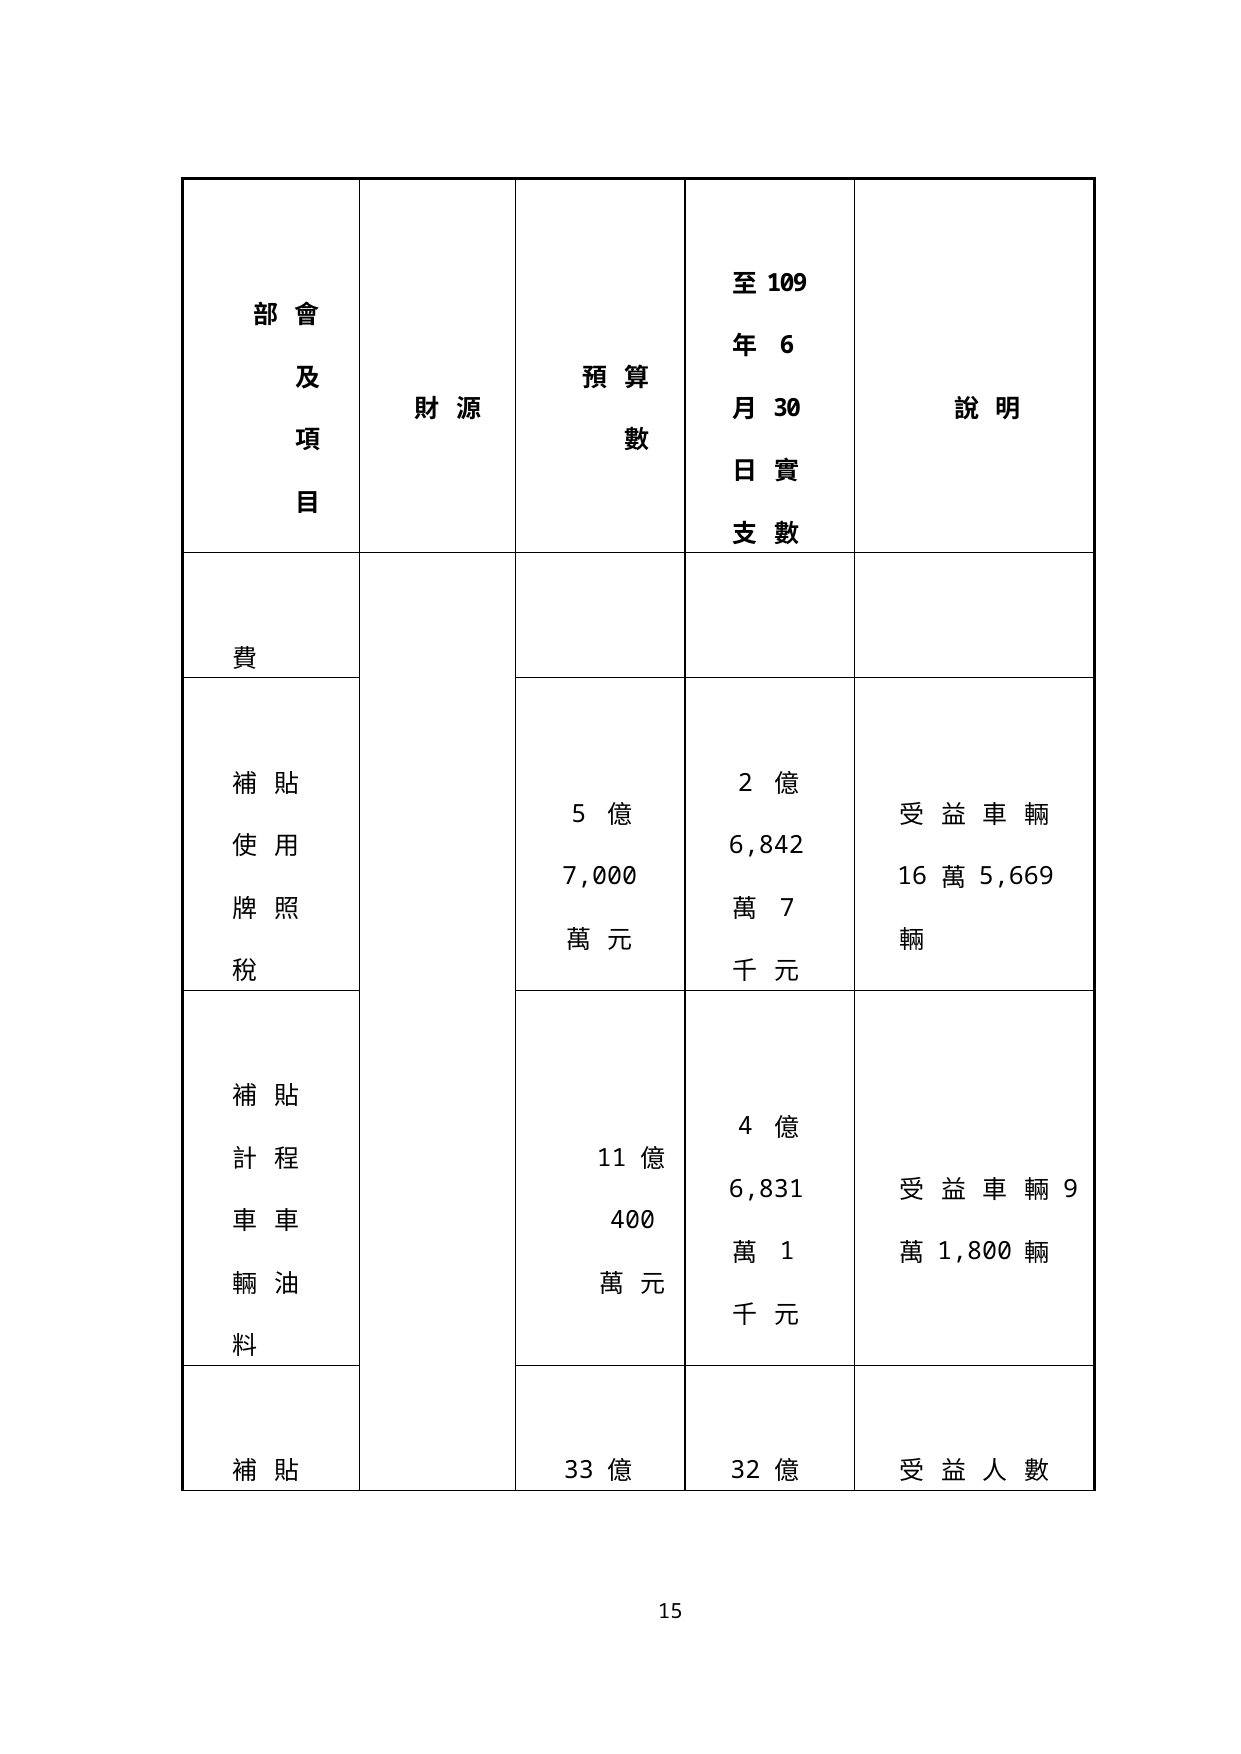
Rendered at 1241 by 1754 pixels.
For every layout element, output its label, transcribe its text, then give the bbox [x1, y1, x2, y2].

table_cell 4億6,831萬1千元 [686, 991, 854, 1365]
table_header 至109年6月30日實支數 [686, 180, 854, 552]
table_header 部會及項目 [184, 180, 359, 552]
table_cell 33億 [516, 1366, 684, 1490]
table_cell 受益車輛9萬1,800輛 [855, 991, 1093, 1365]
table_cell [855, 553, 1093, 677]
table_cell 受益人數 [855, 1366, 1093, 1490]
table_header 預算數 [516, 180, 684, 552]
table_cell 受益車輛16萬5,669輛 [855, 678, 1093, 990]
table_cell 32億 [686, 1366, 854, 1490]
table_cell 11億400萬元 [516, 991, 684, 1365]
table_header 財源 [360, 180, 515, 552]
table_header 說明 [855, 180, 1093, 552]
table_cell 補貼計程車車輛油料 [184, 991, 359, 1365]
table_cell 補貼使用牌照稅 [184, 678, 359, 990]
table_cell [686, 553, 854, 677]
table_cell 費 [184, 553, 359, 677]
table_cell [360, 553, 515, 1490]
table_cell 2億6,842萬7千元 [686, 678, 854, 990]
table_cell 5億7,000萬元 [516, 678, 684, 990]
table_cell 補貼 [184, 1366, 359, 1490]
table_cell [516, 553, 684, 677]
